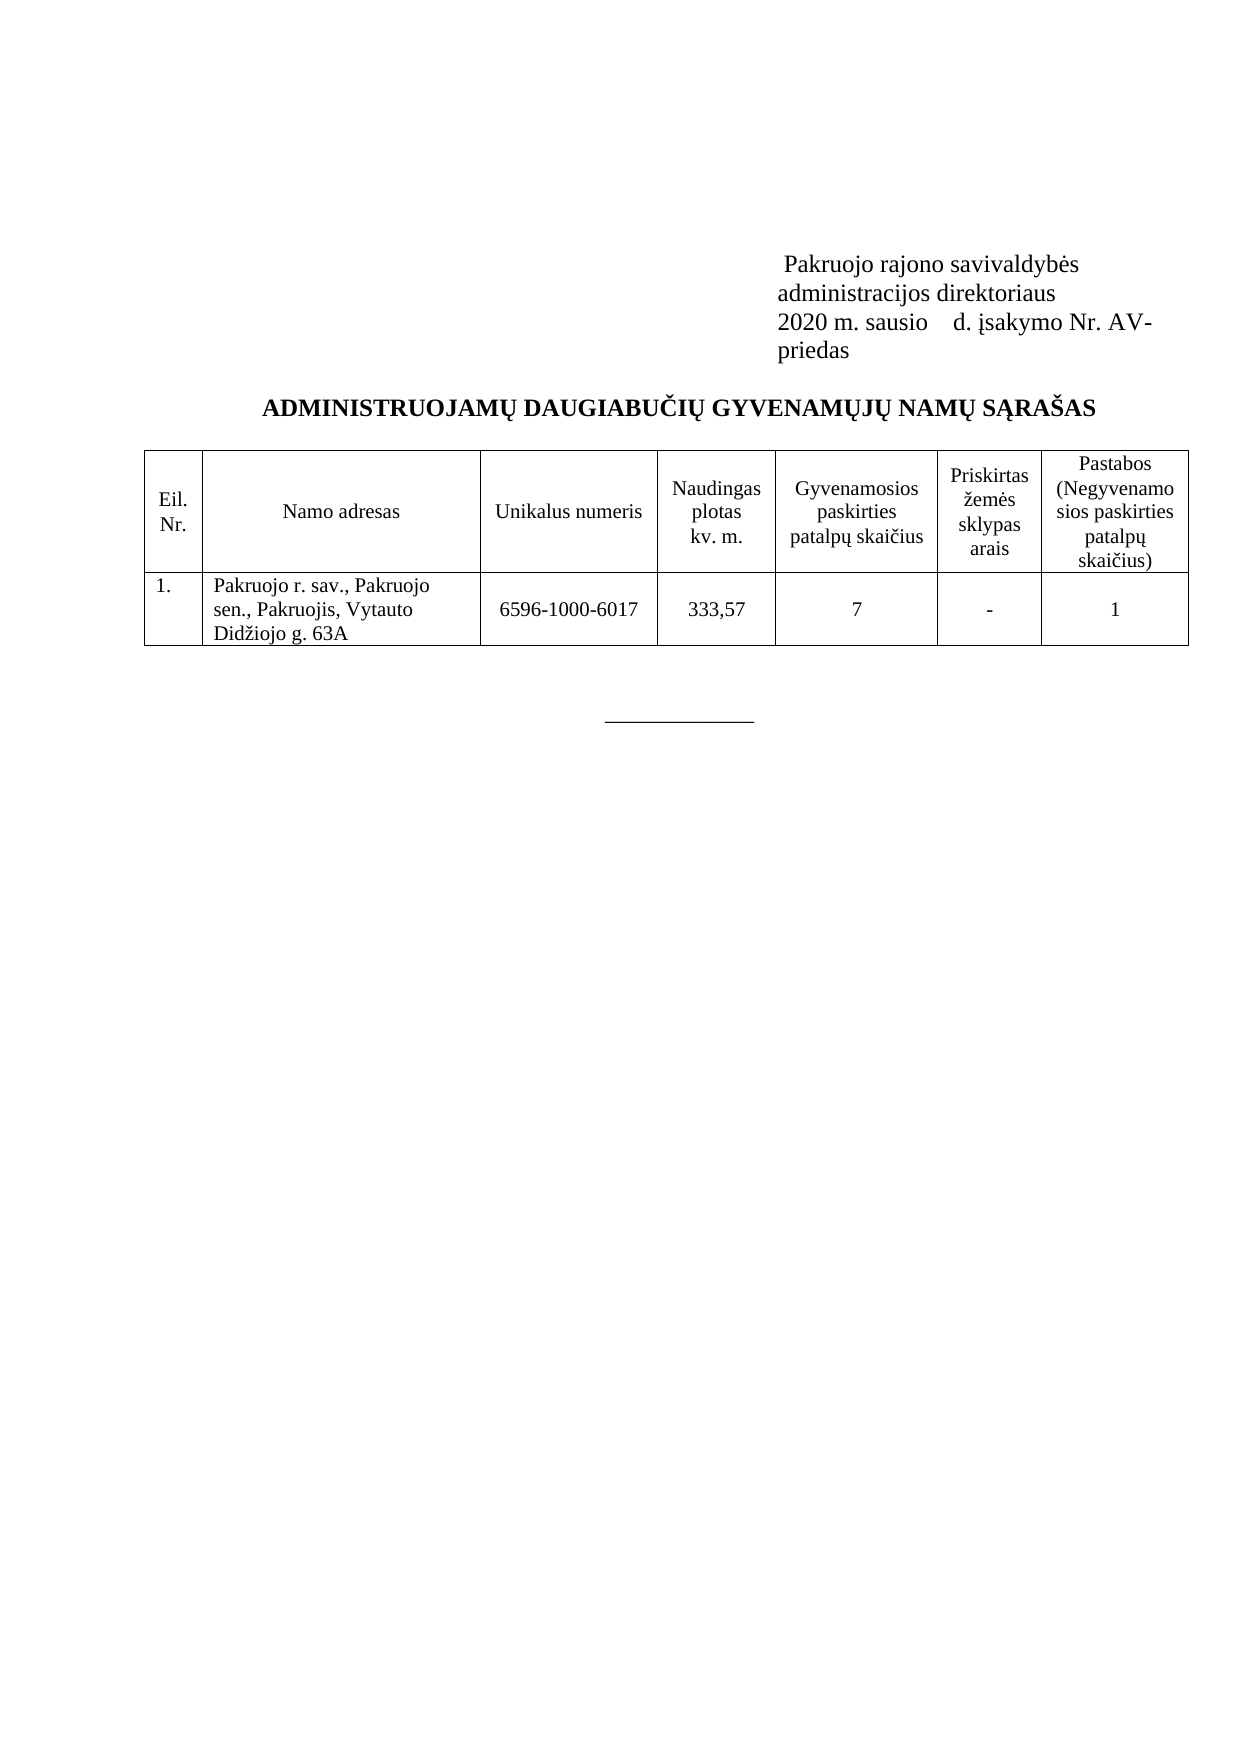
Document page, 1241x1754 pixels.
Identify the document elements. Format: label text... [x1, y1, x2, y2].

table_cell Pakruojo r. sav., Pakruojo sen., Pakruojis, Vytauto Didžiojo g. 63A [203, 573, 480, 645]
text Pakruojo rajono savivaldybės [177, 249, 1181, 278]
table_header Unikalus numeris [481, 451, 657, 572]
table_cell 6596-1000-6017 [481, 573, 657, 645]
table_cell 333,57 [658, 573, 775, 645]
table_cell 1. [145, 573, 202, 645]
text 2020 m. sausio d. įsakymo Nr. AV- [177, 307, 1181, 335]
text _____________ [177, 699, 1181, 725]
table_cell 1 [1042, 573, 1188, 645]
table_cell 7 [776, 573, 937, 645]
text priedas [177, 335, 1181, 364]
table_header Namo adresas [203, 451, 480, 572]
text administracijos direktoriaus [177, 278, 1181, 307]
table_cell - [938, 573, 1041, 645]
table_header Pastabos (Negyvenamosios paskirties patalpų skaičius) [1042, 451, 1188, 572]
table_header Priskirtas žemės sklypas arais [938, 451, 1041, 572]
table_header Gyvenamosios paskirties patalpų skaičius [776, 451, 937, 572]
text ADMINISTRUOJAMŲ DAUGIABUČIŲ GYVENAMŲJŲ NAMŲ SĄRAŠAS [177, 393, 1181, 422]
table_header Eil. Nr. [145, 451, 202, 572]
table_header Naudingas plotas kv. m. [658, 451, 775, 572]
